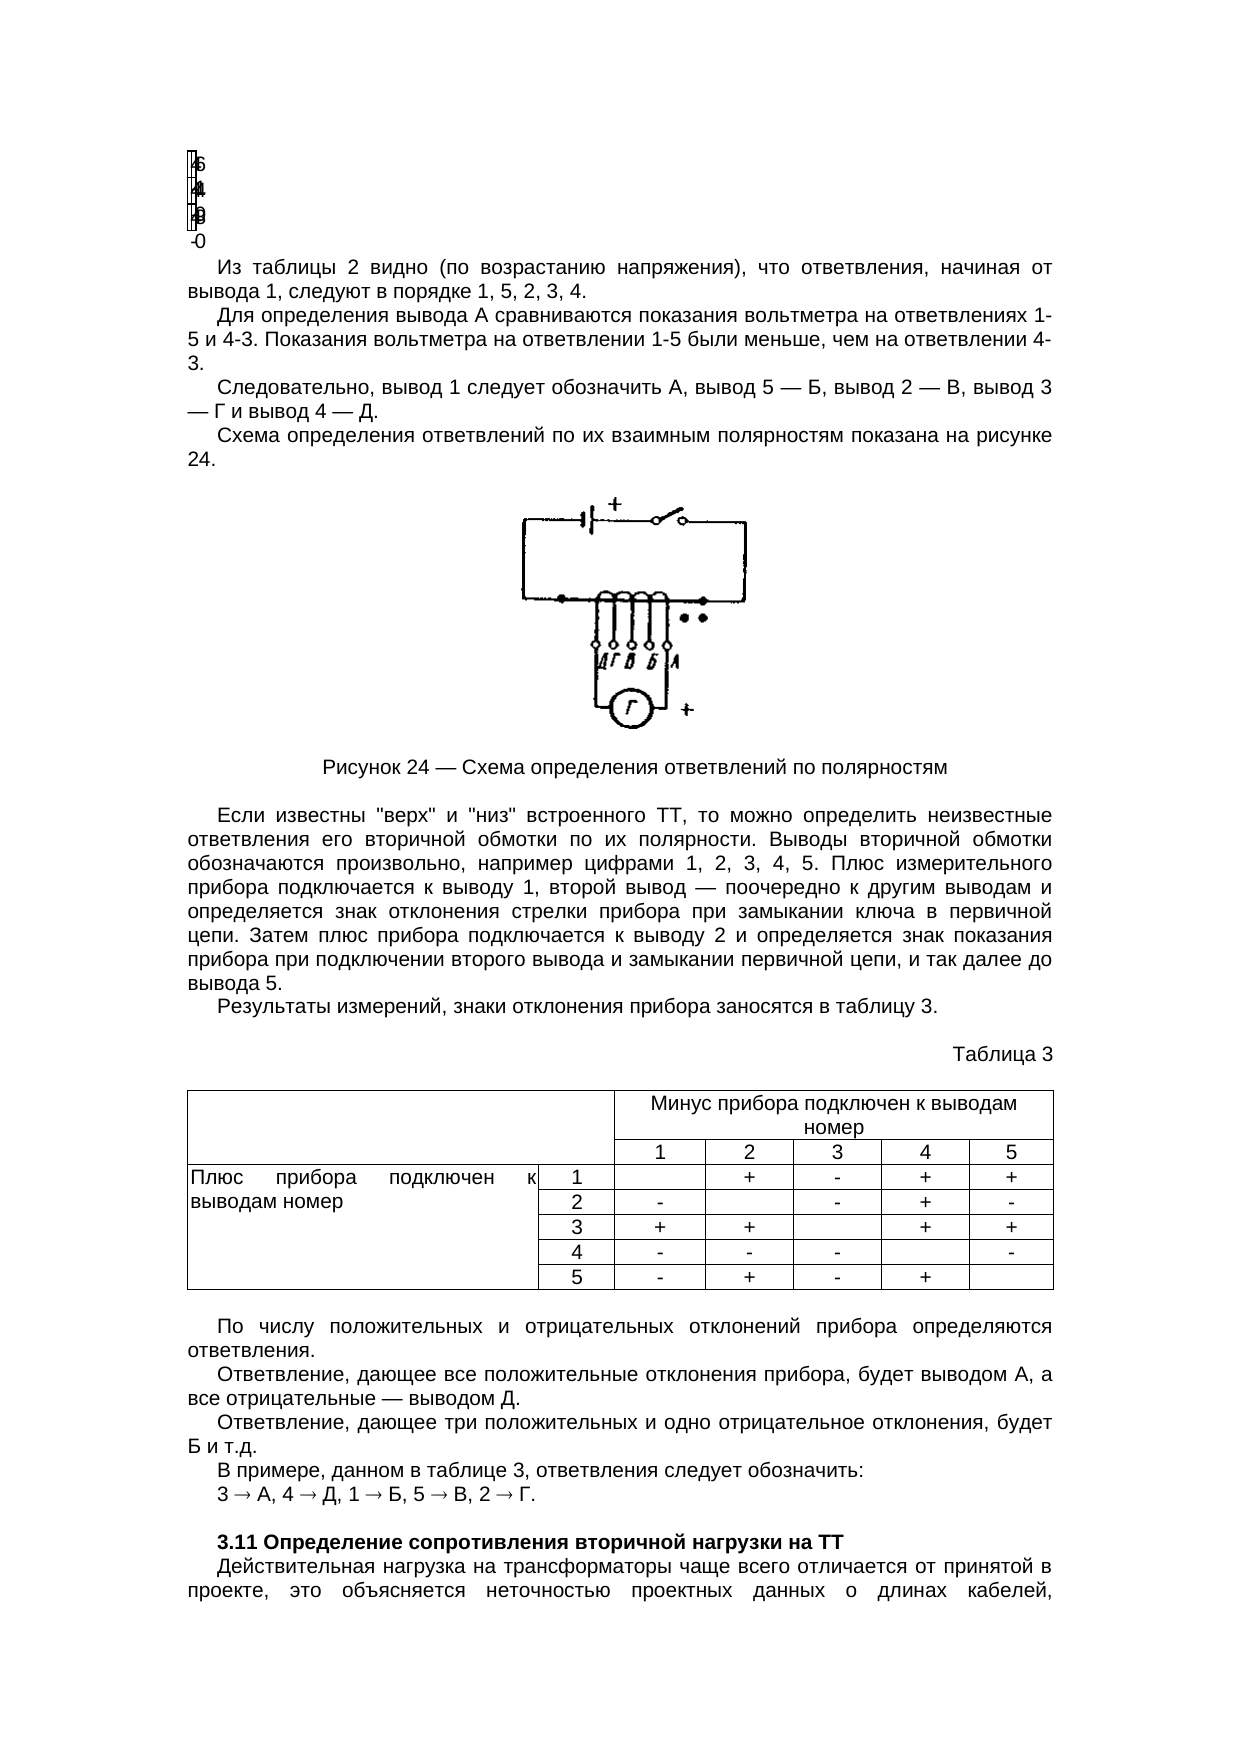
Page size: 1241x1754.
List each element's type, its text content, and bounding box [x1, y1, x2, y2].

table_cell Плюс прибора подключен к выводам номер [188, 1165, 538, 1289]
table_cell + [882, 1215, 969, 1239]
table_cell + [706, 1265, 793, 1289]
table_cell 2 [706, 1140, 793, 1164]
table_cell 4 [882, 1140, 969, 1164]
text По числу положительных и отрицательных отклонений прибора определяются ответвления. [187, 1314, 1053, 1362]
table_cell 1 [615, 1140, 705, 1164]
table_cell + [882, 1165, 969, 1189]
text Действительная нагрузка на трансформаторы чаще всего отличается от принятой в проекте, это объясняется неточностью проектных данных о длинах кабелей, [187, 1554, 1053, 1602]
text Таблица 3 [187, 1042, 1053, 1066]
table_cell + [706, 1165, 793, 1189]
table_cell - [615, 1190, 705, 1214]
table_cell [882, 1240, 969, 1264]
table_cell + [706, 1215, 793, 1239]
table_cell + [882, 1265, 969, 1289]
table_cell - [706, 1240, 793, 1264]
text Схема определения ответвлений по их взаимным полярностям показана на рисунке 24. [187, 423, 1053, 471]
table_cell + [615, 1215, 705, 1239]
text Ответвление, дающее три положительных и одно отрицательное отклонения, будет Б и т.д. [187, 1410, 1053, 1458]
table_cell - [615, 1265, 705, 1289]
table_cell - [970, 1190, 1053, 1214]
text Ответвление, дающее все положительные отклонения прибора, будет выводом А, а все отрицательные — выводом Д. [187, 1362, 1053, 1410]
table_cell + [970, 1165, 1053, 1189]
table_cell 2 [539, 1190, 614, 1214]
text Рисунок 24 — Схема определения ответвлений по полярностям [187, 755, 1053, 779]
table_header [188, 1091, 614, 1164]
table_cell - [794, 1190, 881, 1214]
text Для определения вывода А сравниваются показания вольтметра на ответвлениях 1-5 и 4-3. Показания вольтметра на ответвлении 1-5 были меньше, чем на ответвлении 4-3. [187, 303, 1053, 375]
text Результаты измерений, знаки отклонения прибора заносятся в таблицу 3. [187, 994, 1053, 1018]
table_cell [615, 1165, 705, 1189]
text Следовательно, вывод 1 следует обозначить А, вывод 5 — Б, вывод 2 — В, вывод 3 — Г и вывод 4 — Д. [187, 375, 1053, 423]
table_cell - [794, 1240, 881, 1264]
text 3  А, 4  Д, 1  Б, 5  В, 2  Г. [187, 1482, 1053, 1506]
table_cell - [615, 1240, 705, 1264]
table_header Минус прибора подключен к выводам номер [615, 1091, 1053, 1139]
table_cell [706, 1190, 793, 1214]
text Из таблицы 2 видно (по возрастанию напряжения), что ответвления, начиная от вывода 1, следуют в порядке 1, 5, 2, 3, 4. [187, 255, 1053, 303]
table_cell - [794, 1165, 881, 1189]
table_cell 3 [794, 1140, 881, 1164]
table_cell 4 [539, 1240, 614, 1264]
table_cell [794, 1215, 881, 1239]
table_cell - [794, 1265, 881, 1289]
table_cell 3 [539, 1215, 614, 1239]
table_cell 5 [539, 1265, 614, 1289]
table_cell 1 [539, 1165, 614, 1189]
table_cell - [970, 1240, 1053, 1264]
text В примере, данном в таблице 3, ответвления следует обозначить: [187, 1458, 1053, 1482]
text Если известны "верх" и "низ" встроенного ТТ, то можно определить неизвестные ответвления его вторичной обмотки по их полярности. Выводы вторичной обмотки обозначаются произвольно, например цифрами 1, 2, 3, 4, 5. Плюс измерительного прибора подключается к выводу 1, второй вывод — поочередно к другим выводам и определяется знак отклонения стрелки прибора при замыкании ключа в первичной цепи. Затем плюс прибора подключается к выводу 2 и определяется знак показания прибора при подключении второго вывода и замыкании первичной цепи, и так далее до вывода 5. [187, 803, 1053, 994]
table_cell [970, 1265, 1053, 1289]
table_cell + [970, 1215, 1053, 1239]
table_cell + [882, 1190, 969, 1214]
table_cell 5 [970, 1140, 1053, 1164]
text 3.11 Определение сопротивления вторичной нагрузки на ТТ [187, 1530, 1053, 1554]
